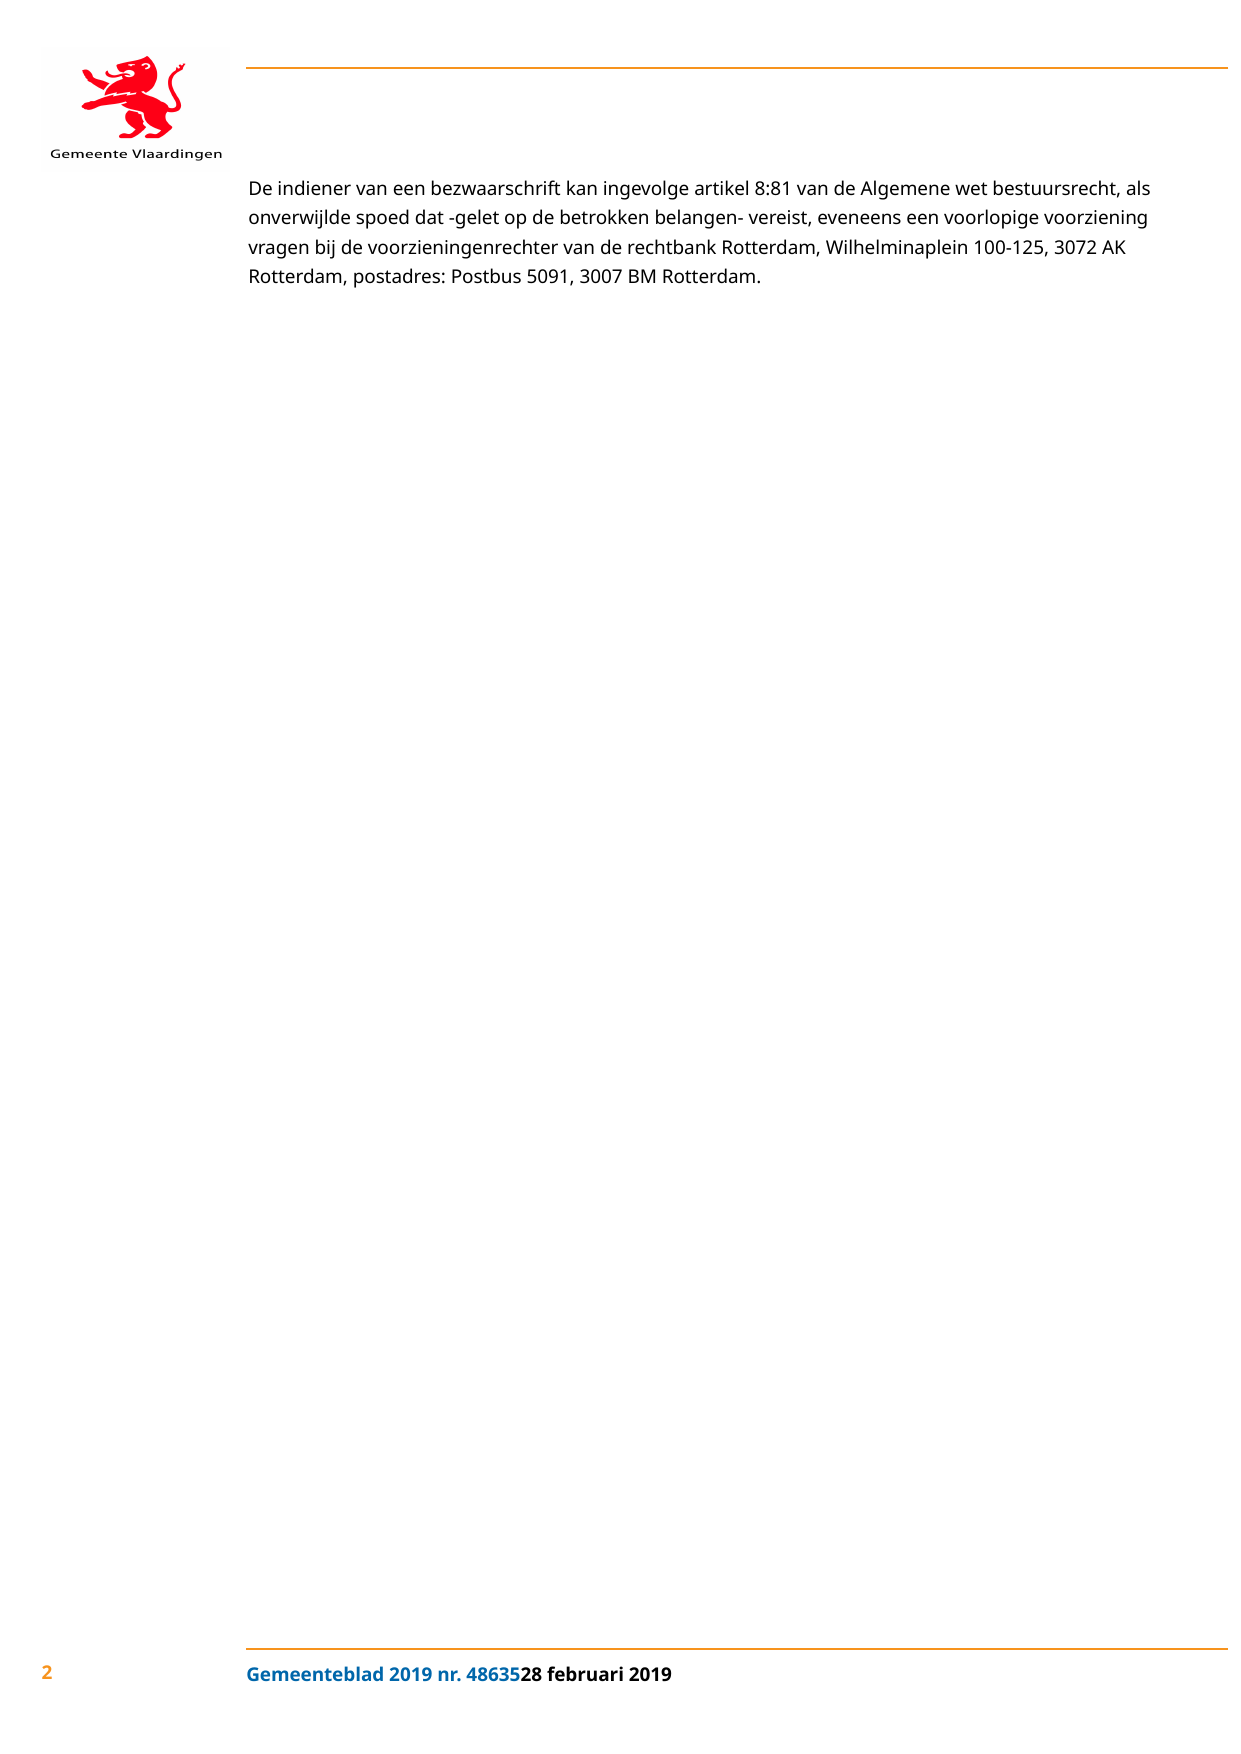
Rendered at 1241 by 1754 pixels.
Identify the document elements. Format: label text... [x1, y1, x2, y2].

picture [41, 47, 231, 172]
text De indiener van een bezwaarschrift kan ingevolge artikel 8:81 van de Algemene wet bestuursrecht, als onverwijlde spoed dat -gelet op de betrokken belangen- vereist, eveneens een voorlopige voorziening vragen bij de voorzieningenrechter van de rechtbank Rotterdam, Wilhelminaplein 100-125, 3072 AK Rotterdam, postadres: Postbus 5091, 3007 BM Rotterdam. [248, 175, 1152, 289]
